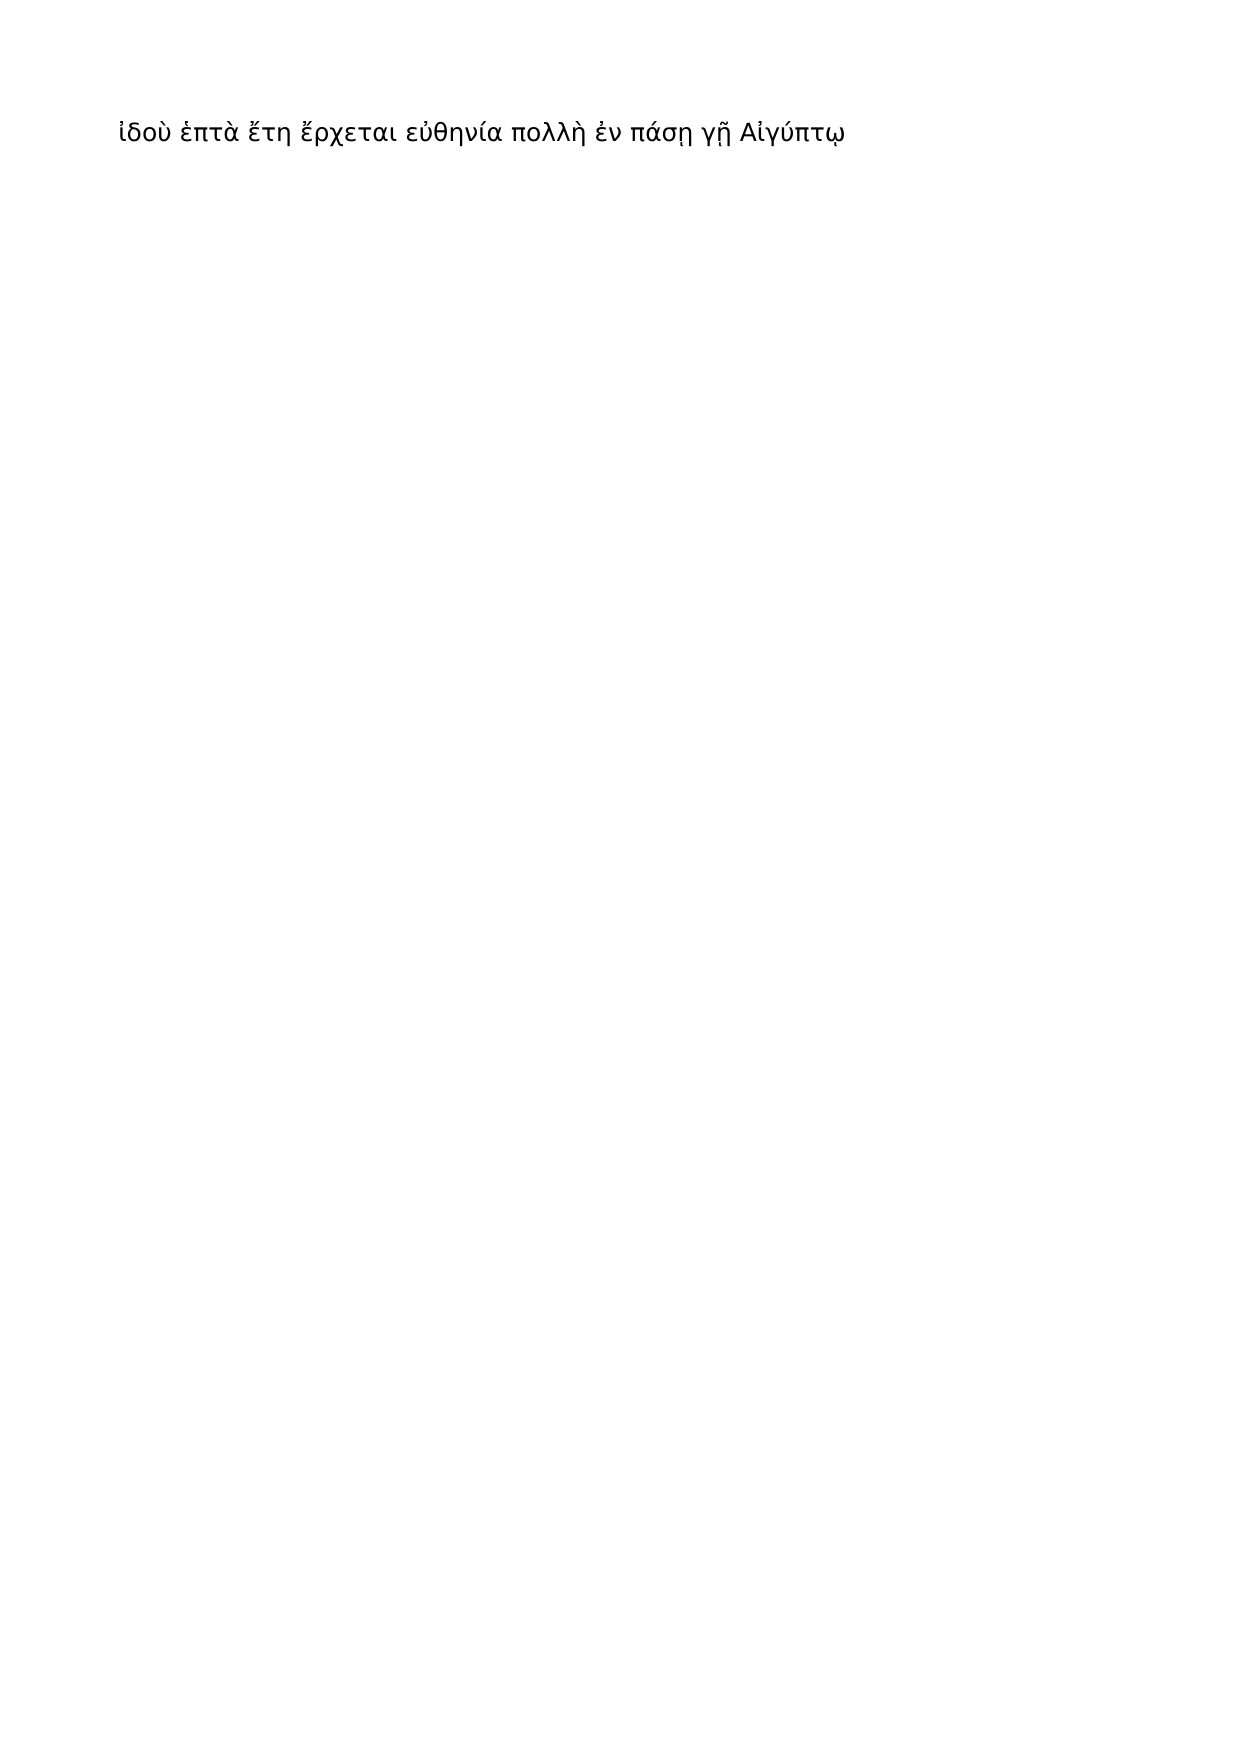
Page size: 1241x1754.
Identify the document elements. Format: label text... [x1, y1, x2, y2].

text ἰδοὺ ἑπτὰ ἔτη ἔρχεται εὐθηνία πολλὴ ἐν πάσῃ γῇ Αἰγύπτῳ [118, 118, 1122, 147]
